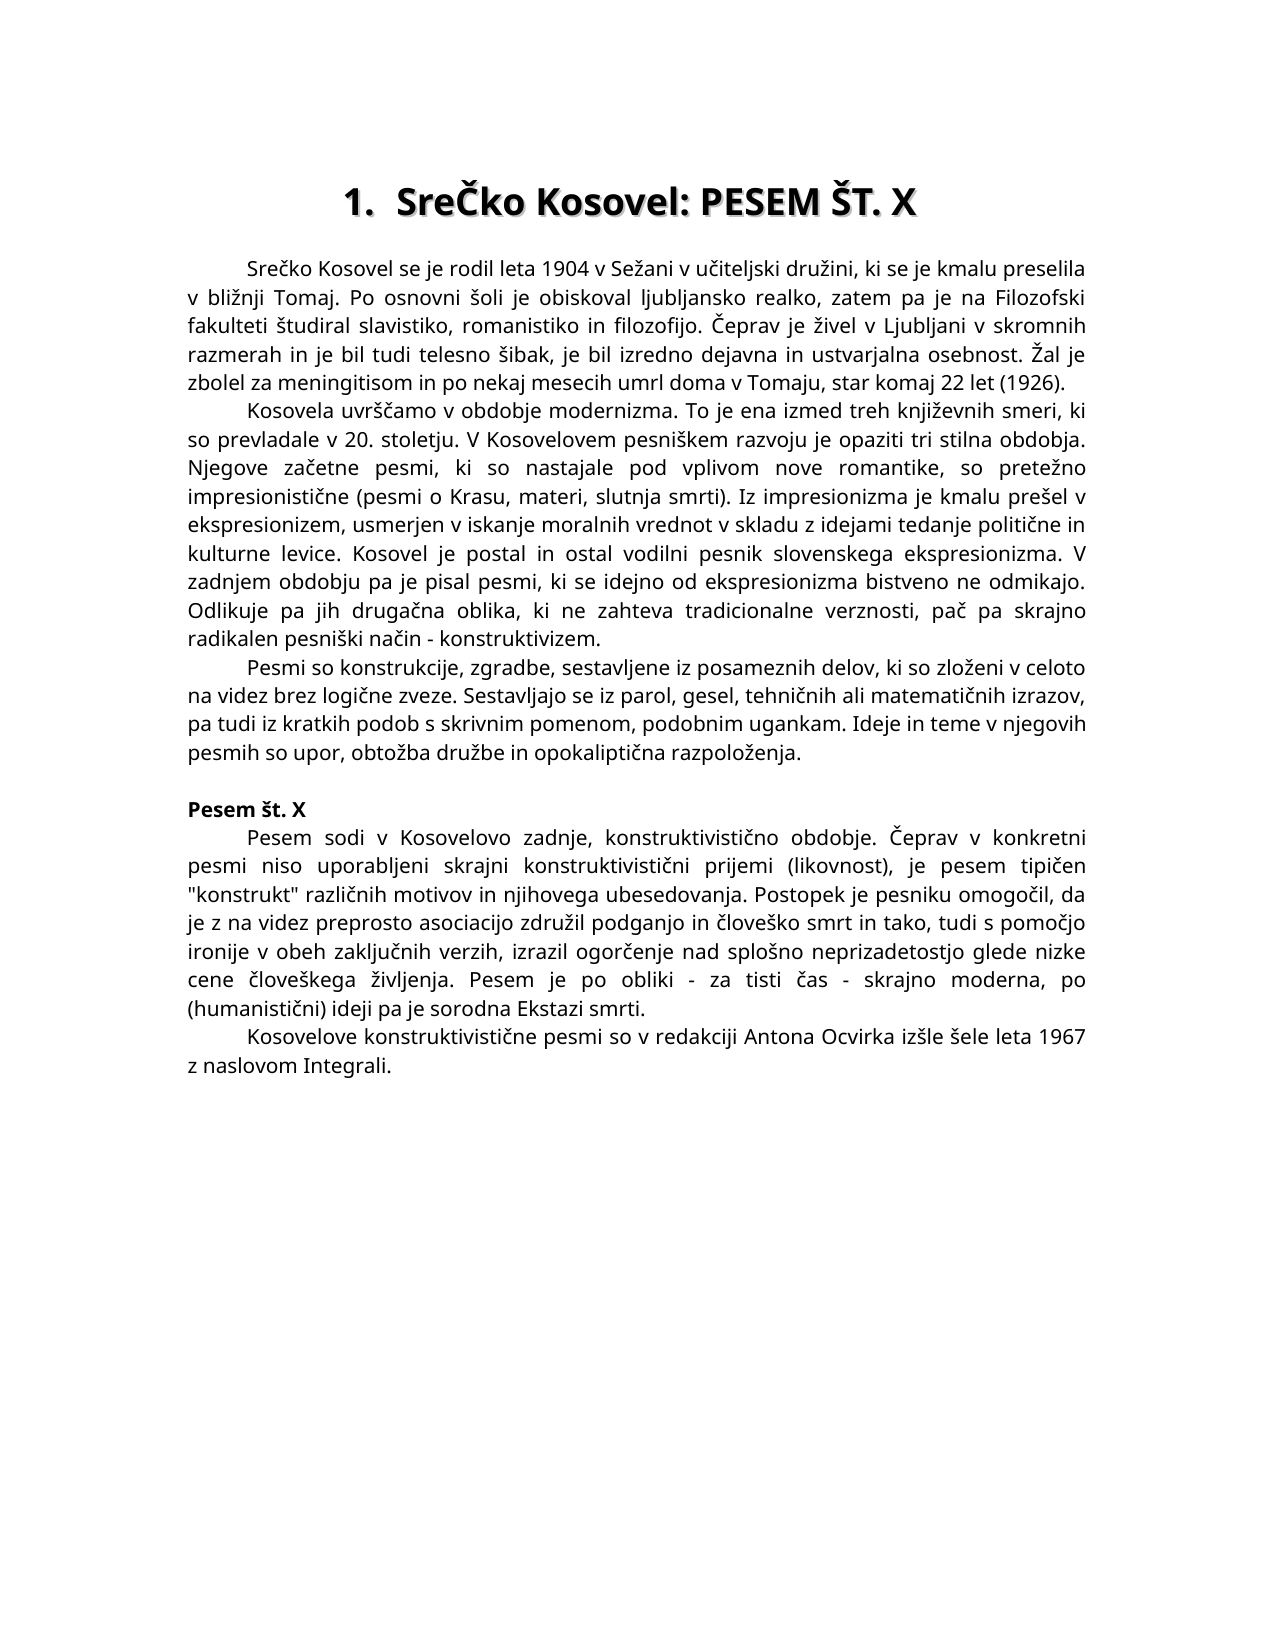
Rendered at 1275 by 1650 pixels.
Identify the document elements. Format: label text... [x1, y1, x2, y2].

text Kosovelove konstruktivistične pesmi so v redakciji Antona Ocvirka izšle šele leta 1967 z naslovom Integrali. [187, 1022, 1087, 1079]
subtitle SreČko Kosovel: PESEM ŠT. X [187, 175, 1087, 226]
text Srečko Kosovel se je rodil leta 1904 v Sežani v učiteljski družini, ki se je kmalu preselila v bližnji Tomaj. Po osnovni šoli je obiskoval ljubljansko realko, zatem pa je na Filozofski fakulteti študiral slavistiko, romanistiko in filozofijo. Čeprav je živel v Ljubljani v skromnih razmerah in je bil tudi telesno šibak, je bil izredno dejavna in ustvarjalna osebnost. Žal je zbolel za meningitisom in po nekaj mesecih umrl doma v Tomaju, star komaj 22 let (1926). [187, 254, 1087, 397]
text Pesem sodi v Kosovelovo zadnje, konstruktivistično obdobje. Čeprav v konkretni pesmi niso uporabljeni skrajni konstruktivistični prijemi (likovnost), je pesem tipičen "konstrukt" različnih motivov in njihovega ubesedovanja. Postopek je pesniku omogočil, da je z na videz preprosto asociacijo združil podganjo in človeško smrt in tako, tudi s pomočjo ironije v obeh zaključnih verzih, izrazil ogorčenje nad splošno neprizadetostjo glede nizke cene človeškega življenja. Pesem je po obliki - za tisti čas - skrajno moderna, po (humanistični) ideji pa je sorodna Ekstazi smrti. [187, 823, 1087, 1022]
text Kosovela uvrščamo v obdobje modernizma. To je ena izmed treh književnih smeri, ki so prevladale v 20. stoletju. V Kosovelovem pesniškem razvoju je opaziti tri stilna obdobja. Njegove začetne pesmi, ki so nastajale pod vplivom nove romantike, so pretežno impresionistične (pesmi o Krasu, materi, slutnja smrti). Iz impresionizma je kmalu prešel v ekspresionizem, usmerjen v iskanje moralnih vrednot v skladu z idejami tedanje politične in kulturne levice. Kosovel je postal in ostal vodilni pesnik slovenskega ekspresionizma. V zadnjem obdobju pa je pisal pesmi, ki se idejno od ekspresionizma bistveno ne odmikajo. Odlikuje pa jih drugačna oblika, ki ne zahteva tradicionalne verznosti, pač pa skrajno radikalen pesniški način - konstruktivizem. [187, 397, 1087, 653]
text Pesmi so konstrukcije, zgradbe, sestavljene iz posameznih delov, ki so zloženi v celoto na videz brez logične zveze. Sestavljajo se iz parol, gesel, tehničnih ali matematičnih izrazov, pa tudi iz kratkih podob s skrivnim pomenom, podobnim ugankam. Ideje in teme v njegovih pesmih so upor, obtožba družbe in opokaliptična razpoloženja. [187, 653, 1087, 766]
text Pesem št. X [187, 795, 1087, 823]
